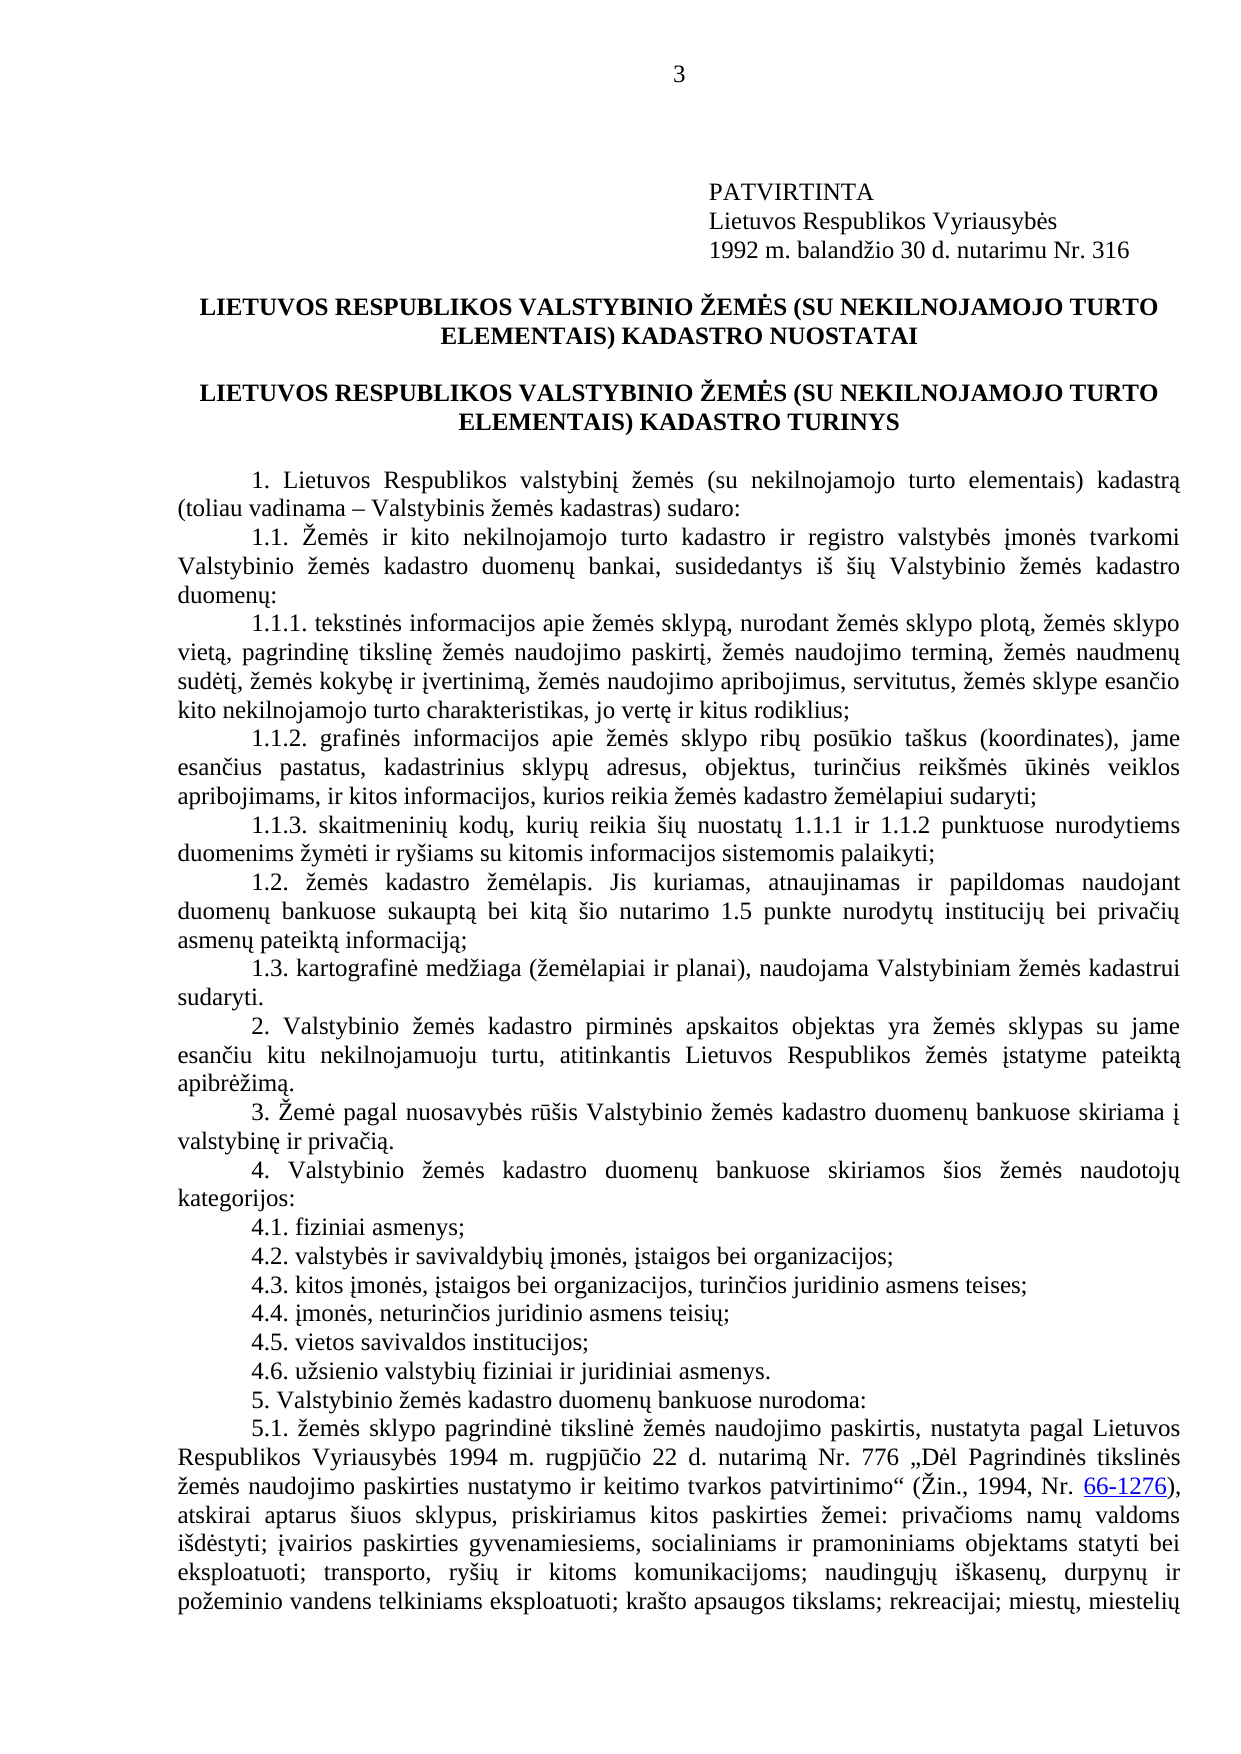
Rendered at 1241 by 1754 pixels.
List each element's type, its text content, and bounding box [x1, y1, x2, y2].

text 4.3. kitos įmonės, įstaigos bei organizacijos, turinčios juridinio asmens teises; [177, 1270, 1181, 1298]
text 4.5. vietos savivaldos institucijos; [177, 1327, 1181, 1356]
text LIETUVOS RESPUBLIKOS VALSTYBINIO ŽEMĖS (SU NEKILNOJAMOJO TURTO ELEMENTAIS) KADASTRO NUOSTATAI [177, 292, 1181, 350]
text 4.1. fiziniai asmenys; [177, 1212, 1181, 1241]
text Lietuvos Respublikos Vyriausybės [177, 206, 1181, 235]
text 3. Žemė pagal nuosavybės rūšis Valstybinio žemės kadastro duomenų bankuose skiriama į valstybinę ir privačią. [177, 1097, 1181, 1155]
text 4.6. užsienio valstybių fiziniai ir juridiniai asmenys. [177, 1356, 1181, 1385]
text 1.1.1. tekstinės informacijos apie žemės sklypą, nurodant žemės sklypo plotą, žemės sklypo vietą, pagrindinę tikslinę žemės naudojimo paskirtį, žemės naudojimo terminą, žemės naudmenų sudėtį, žemės kokybę ir įvertinimą, žemės naudojimo apribojimus, servitutus, žemės sklype esančio kito nekilnojamojo turto charakteristikas, jo vertę ir kitus rodiklius; [177, 608, 1181, 723]
text 4. Valstybinio žemės kadastro duomenų bankuose skiriamos šios žemės naudotojų kategorijos: [177, 1155, 1181, 1212]
text 1.1.2. grafinės informacijos apie žemės sklypo ribų posūkio taškus (koordinates), jame esančius pastatus, kadastrinius sklypų adresus, objektus, turinčius reikšmės ūkinės veiklos apribojimams, ir kitos informacijos, kurios reikia žemės kadastro žemėlapiui sudaryti; [177, 723, 1181, 810]
text 1. Lietuvos Respublikos valstybinį žemės (su nekilnojamojo turto elementais) kadastrą (toliau vadinama – Valstybinis žemės kadastras) sudaro: [177, 465, 1181, 522]
text LIETUVOS RESPUBLIKOS VALSTYBINIO ŽEMĖS (SU NEKILNOJAMOJO TURTO ELEMENTAIS) KADASTRO TURINYS [177, 378, 1181, 436]
text 4.4. įmonės, neturinčios juridinio asmens teisių; [177, 1298, 1181, 1327]
text 1.3. kartografinė medžiaga (žemėlapiai ir planai), naudojama Valstybiniam žemės kadastrui sudaryti. [177, 953, 1181, 1011]
text PATVIRTINTA [709, 177, 1181, 206]
text 2. Valstybinio žemės kadastro pirminės apskaitos objektas yra žemės sklypas su jame esančiu kitu nekilnojamuoju turtu, atitinkantis Lietuvos Respublikos žemės įstatyme pateiktą apibrėžimą. [177, 1011, 1181, 1097]
text 1992 m. balandžio 30 d. nutarimu Nr. 316 [177, 235, 1181, 263]
text 1.2. žemės kadastro žemėlapis. Jis kuriamas, atnaujinamas ir papildomas naudojant duomenų bankuose sukauptą bei kitą šio nutarimo 1.5 punkte nurodytų institucijų bei privačių asmenų pateiktą informaciją; [177, 867, 1181, 953]
text 1.1. Žemės ir kito nekilnojamojo turto kadastro ir registro valstybės įmonės tvarkomi Valstybinio žemės kadastro duomenų bankai, susidedantys iš šių Valstybinio žemės kadastro duomenų: [177, 522, 1181, 608]
text 5.1. žemės sklypo pagrindinė tikslinė žemės naudojimo paskirtis, nustatyta pagal Lietuvos Respublikos Vyriausybės 1994 m. rugpjūčio 22 d. nutarimą Nr. 776 „Dėl Pagrindinės tikslinės žemės naudojimo paskirties nustatymo ir keitimo tvarkos patvirtinimo“ (Žin., 1994, Nr. 66-1276), atskirai aptarus šiuos sklypus, priskiriamus kitos paskirties žemei: privačioms namų valdoms išdėstyti; įvairios paskirties gyvenamiesiems, socialiniams ir pramoniniams objektams statyti bei eksploatuoti; transporto, ryšių ir kitoms komunikacijoms; naudingųjų iškasenų, durpynų ir požeminio vandens telkiniams eksploatuoti; krašto apsaugos tikslams; rekreacijai; miestų, miestelių [177, 1413, 1181, 1615]
text 1.1.3. skaitmeninių kodų, kurių reikia šių nuostatų 1.1.1 ir 1.1.2 punktuose nurodytiems duomenims žymėti ir ryšiams su kitomis informacijos sistemomis palaikyti; [177, 810, 1181, 867]
text 4.2. valstybės ir savivaldybių įmonės, įstaigos bei organizacijos; [177, 1241, 1181, 1270]
text 5. Valstybinio žemės kadastro duomenų bankuose nurodoma: [177, 1385, 1181, 1413]
